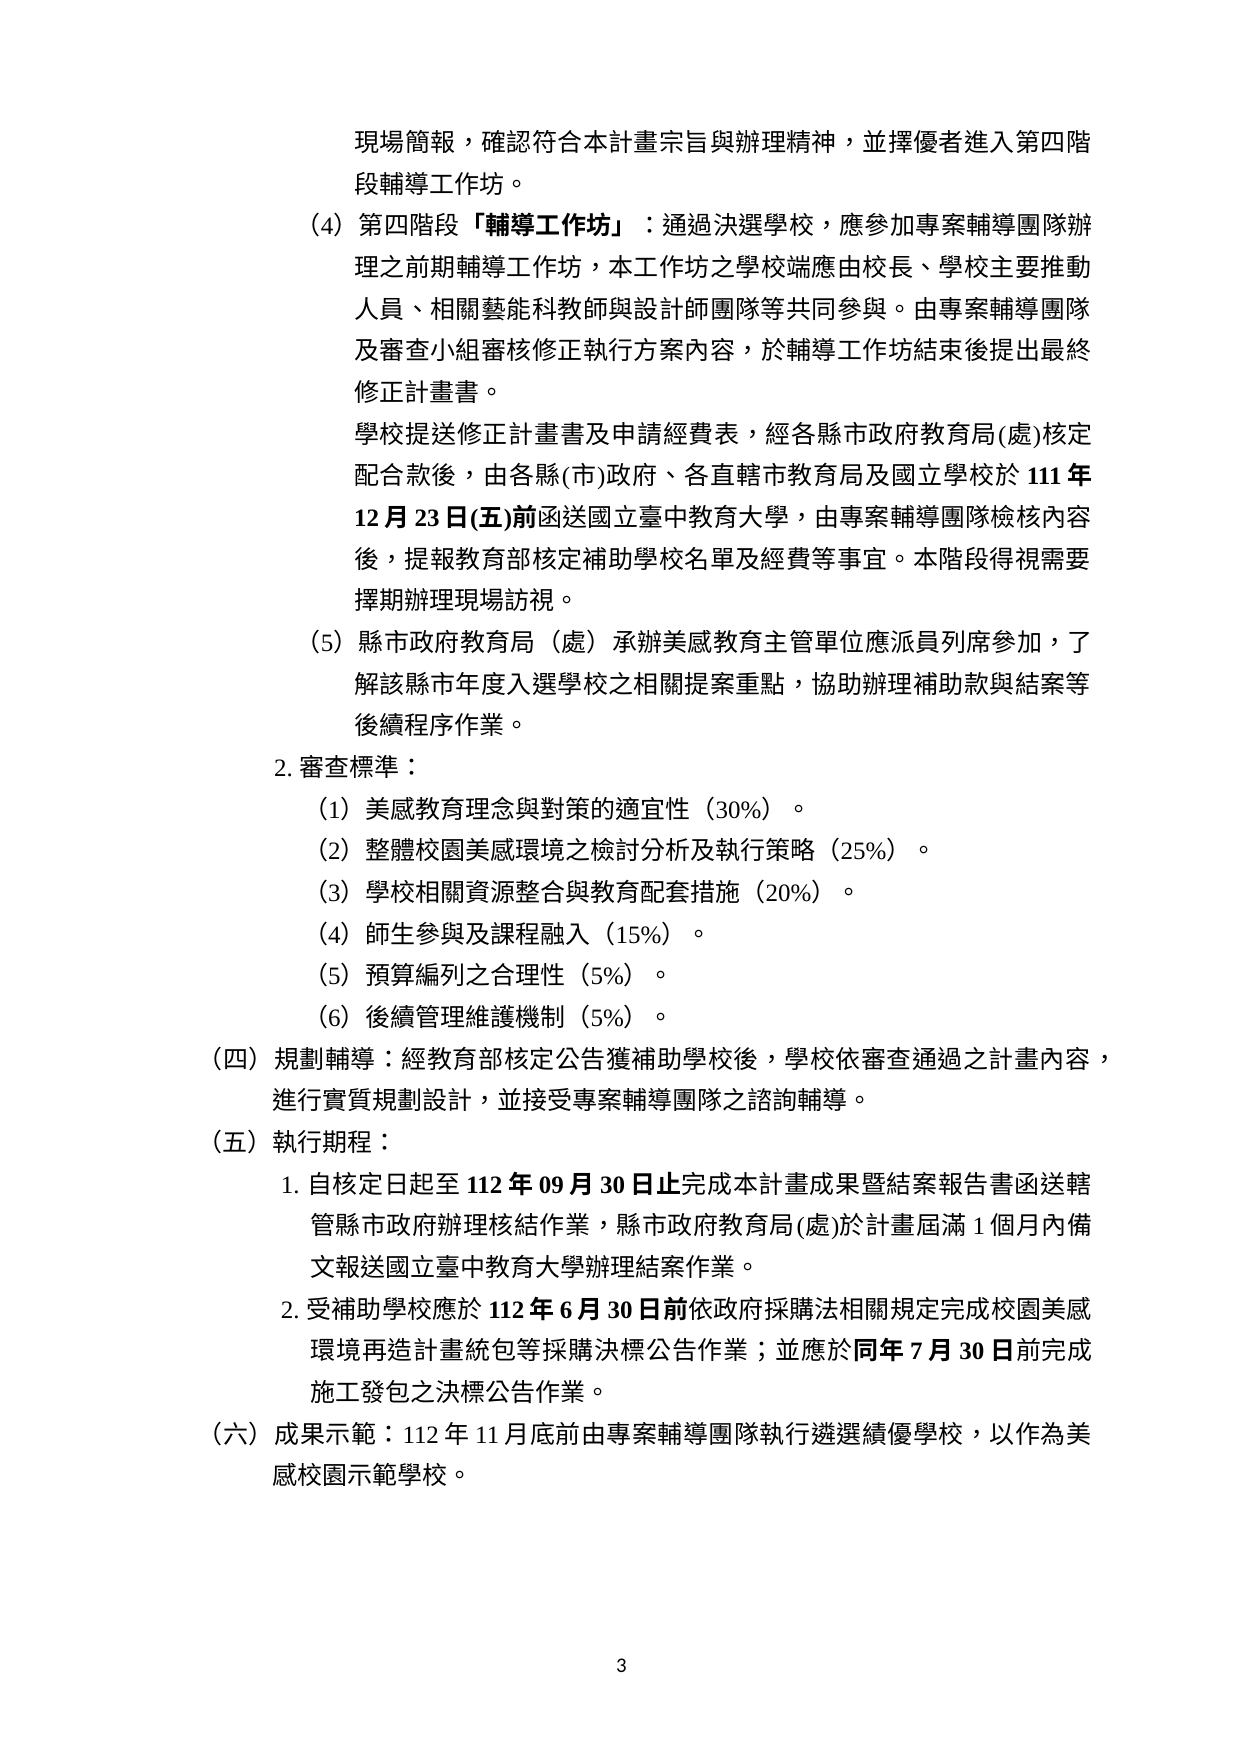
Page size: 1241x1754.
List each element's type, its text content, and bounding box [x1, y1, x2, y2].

text 1. 自核定日起至112年09月30日止完成本計畫成果暨結案報告書函送轄管縣市政府辦理核結作業，縣市政府教育局(處)於計畫屆滿1個月內備文報送國立臺中教育大學辦理結案作業。 [281, 1160, 1092, 1285]
text （1）美感教育理念與對策的適宜性（30%）。 [303, 785, 1092, 826]
text 2. 審查標準： [274, 743, 1092, 785]
text （六）成果示範：112年11月底前由專案輔導團隊執行遴選績優學校，以作為美感校園示範學校。 [198, 1410, 1092, 1493]
text （6）後續管理維護機制（5%）。 [303, 993, 1092, 1035]
text （4）第四階段「輔導工作坊」：通過決選學校，應參加專案輔導團隊辦理之前期輔導工作坊，本工作坊之學校端應由校長、學校主要推動人員、相關藝能科教師與設計師團隊等共同參與。由專案輔導團隊及審查小組審核修正執行方案內容，於輔導工作坊結束後提出最終修正計畫書。 [295, 201, 1092, 410]
text （5）縣市政府教育局（處）承辦美感教育主管單位應派員列席參加，了解該縣市年度入選學校之相關提案重點，協助辦理補助款與結案等後續程序作業。 [295, 618, 1092, 743]
text （4）師生參與及課程融入（15%）。 [303, 910, 1092, 951]
text 現場簡報，確認符合本計畫宗旨與辦理精神，並擇優者進入第四階段輔導工作坊。 [295, 118, 1092, 201]
text 2. 受補助學校應於112年6月30日前依政府採購法相關規定完成校園美感環境再造計畫統包等採購決標公告作業；並應於同年7月30日前完成施工發包之決標公告作業。 [281, 1285, 1092, 1410]
text （五）執行期程： [198, 1118, 1092, 1160]
text （3）學校相關資源整合與教育配套措施（20%）。 [303, 868, 1092, 910]
text 學校提送修正計畫書及申請經費表，經各縣市政府教育局(處)核定配合款後，由各縣(市)政府、各直轄市教育局及國立學校於111年12月23日(五)前函送國立臺中教育大學，由專案輔導團隊檢核內容後，提報教育部核定補助學校名單及經費等事宜。本階段得視需要擇期辦理現場訪視。 [354, 410, 1092, 618]
text （5）預算編列之合理性（5%）。 [303, 951, 1092, 993]
text （四）規劃輔導：經教育部核定公告獲補助學校後，學校依審查通過之計畫內容，進行實質規劃設計，並接受專案輔導團隊之諮詢輔導。 [198, 1035, 1092, 1118]
text （2）整體校園美感環境之檢討分析及執行策略（25%）。 [303, 826, 1092, 868]
